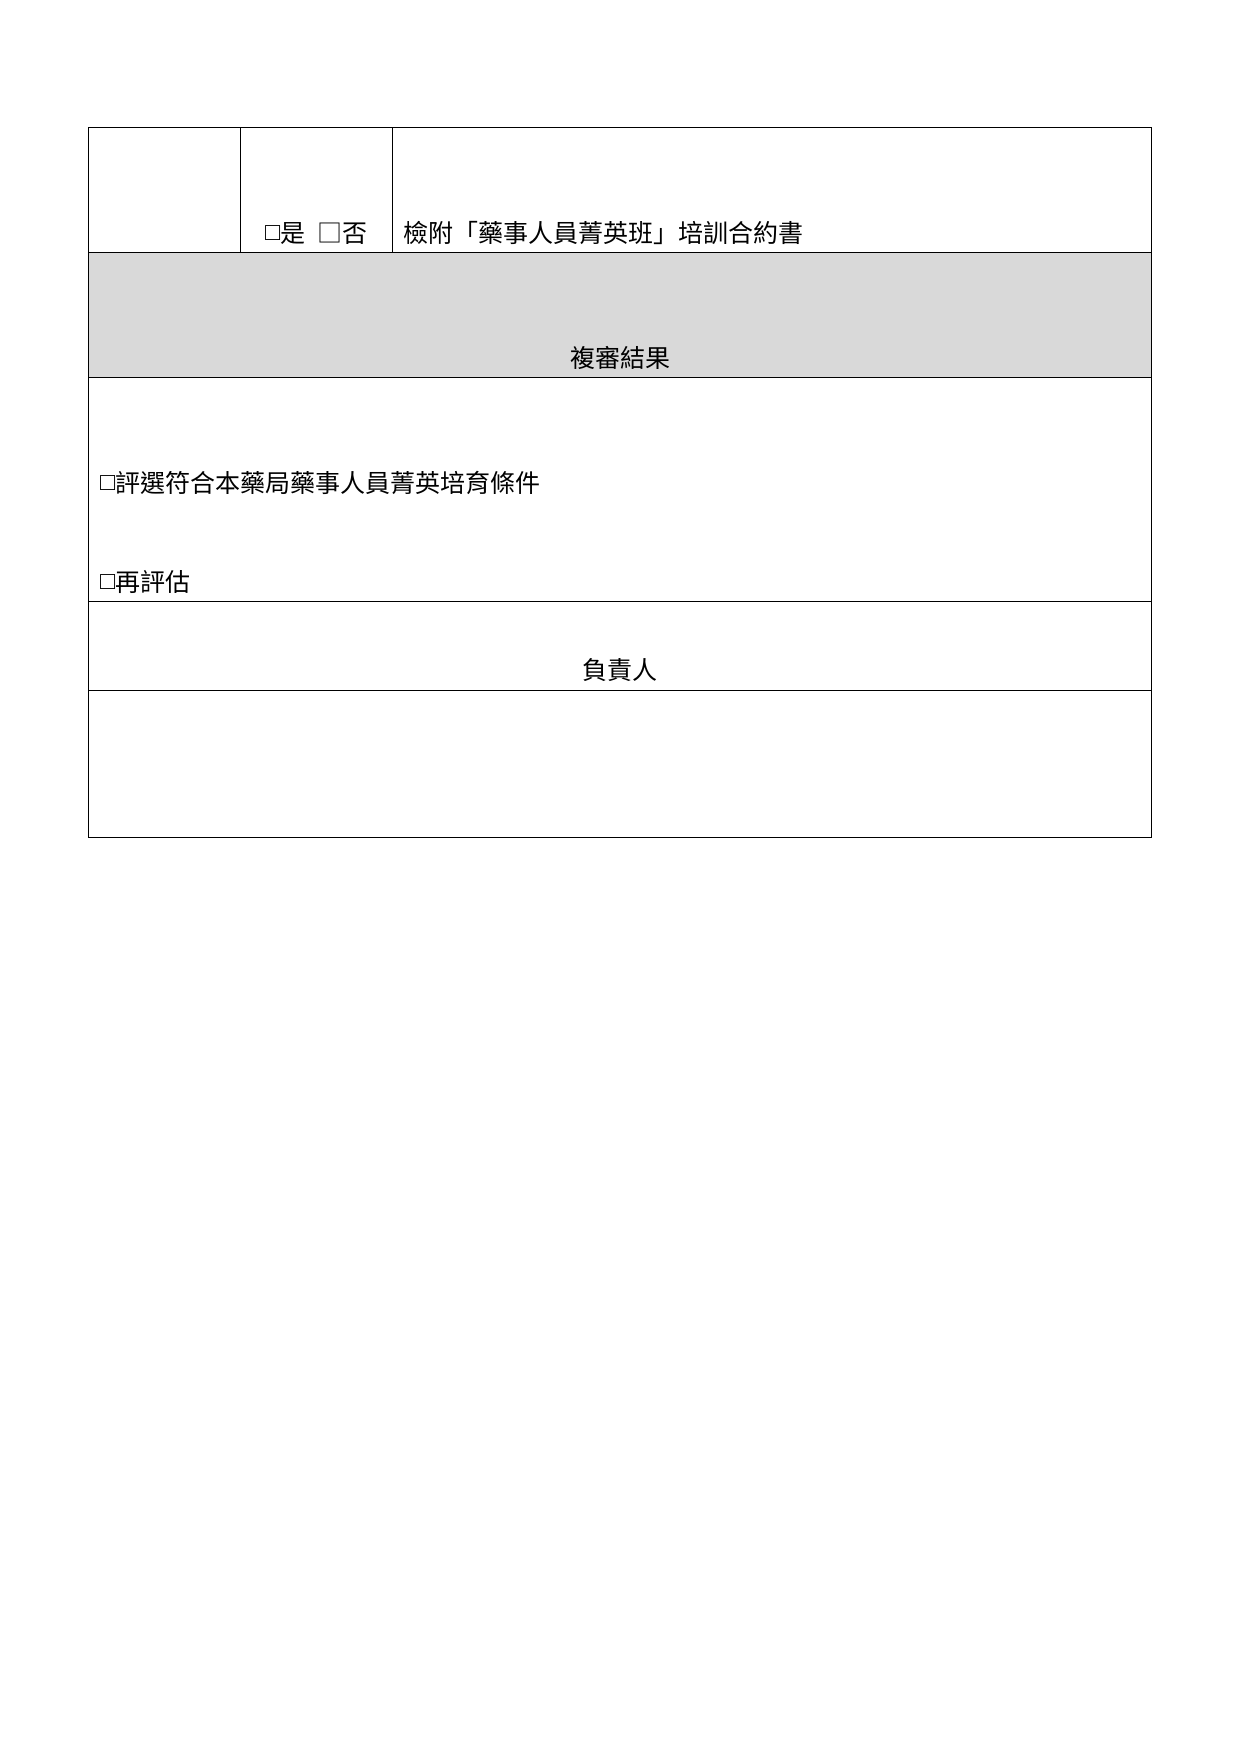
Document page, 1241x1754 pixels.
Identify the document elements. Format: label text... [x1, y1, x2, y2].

table_cell 複審結果 [89, 253, 1151, 377]
table_cell □評選符合本藥局藥事人員菁英培育條件 □再評估 [89, 378, 1151, 601]
table_cell [89, 691, 1151, 837]
table_cell [89, 128, 240, 252]
table_cell 負責人 [89, 602, 1151, 689]
table_cell □是 □否 [241, 128, 392, 252]
table_cell 檢附「藥事人員菁英班」培訓合約書 [393, 128, 1151, 252]
